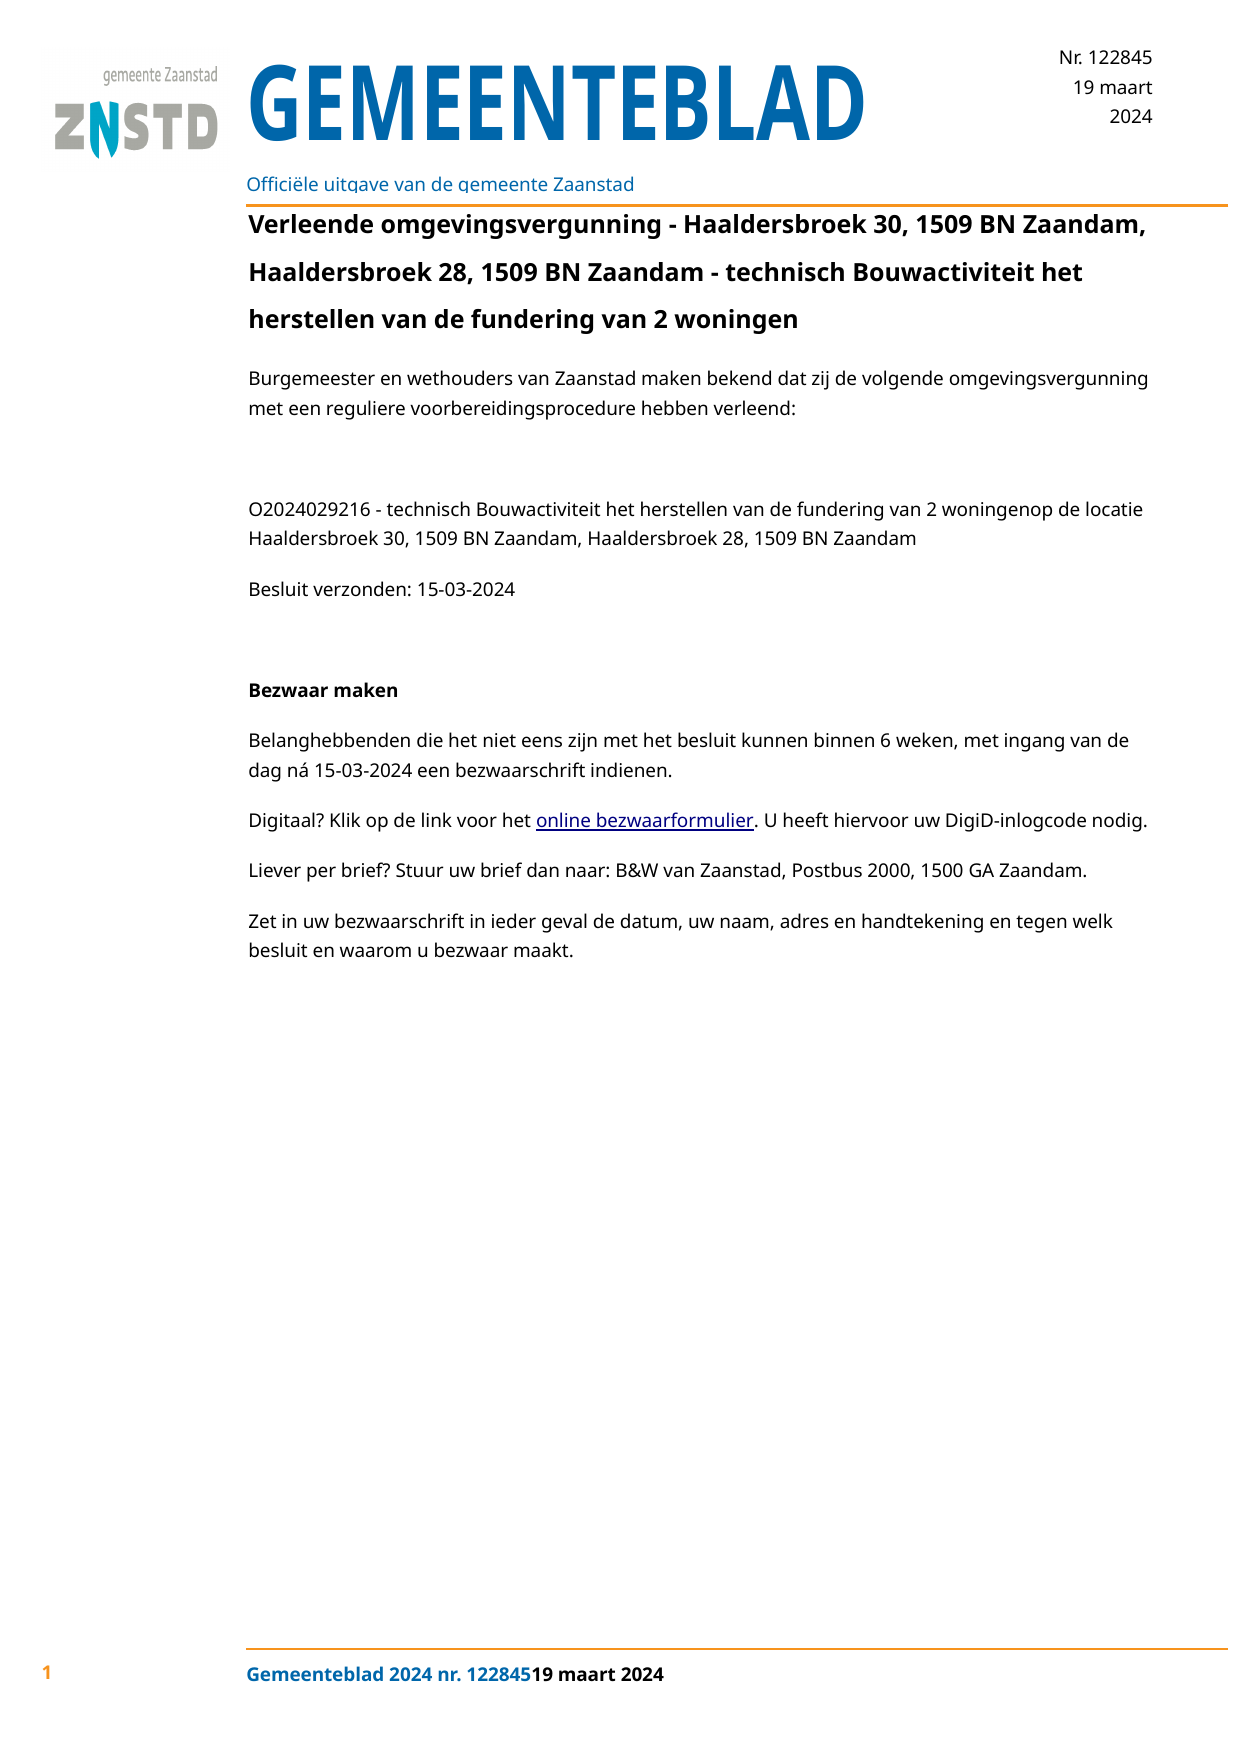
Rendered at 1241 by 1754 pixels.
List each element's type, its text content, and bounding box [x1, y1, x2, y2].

text Verleende omgevingsvergunning - Haaldersbroek 30, 1509 BN Zaandam, Haaldersbroek 28, 1509 BN Zaandam - technisch Bouwactiviteit het herstellen van de fundering van 2 woningen [248, 207, 1152, 336]
text O2024029216 - technisch Bouwactiviteit het herstellen van de fundering van 2 woningenop de locatie Haaldersbroek 30, 1509 BN Zaandam, Haaldersbroek 28, 1509 BN Zaandam [248, 496, 1152, 551]
text Bezwaar maken [248, 677, 1152, 702]
text Digitaal? Klik op de link voor het online bezwaarformulier. U heeft hiervoor uw DigiD-inlogcode nodig. [248, 807, 1152, 833]
text Besluit verzonden: 15-03-2024 [248, 576, 1152, 602]
text Burgemeester en wethouders van Zaanstad maken bekend dat zij de volgende omgevingsvergunning met een reguliere voorbereidingsprocedure hebben verleend: [248, 366, 1152, 421]
text Zet in uw bezwaarschrift in ieder geval de datum, uw naam, adres en handtekening en tegen welk besluit en waarom u bezwaar maakt. [248, 908, 1152, 963]
text Liever per brief? Stuur uw brief dan naar: B&W van Zaanstad, Postbus 2000, 1500 GA Zaandam. [248, 858, 1152, 883]
picture [41, 47, 231, 172]
text Belanghebbenden die het niet eens zijn met het besluit kunnen binnen 6 weken, met ingang van de dag ná 15-03-2024 een bezwaarschrift indienen. [248, 727, 1152, 782]
